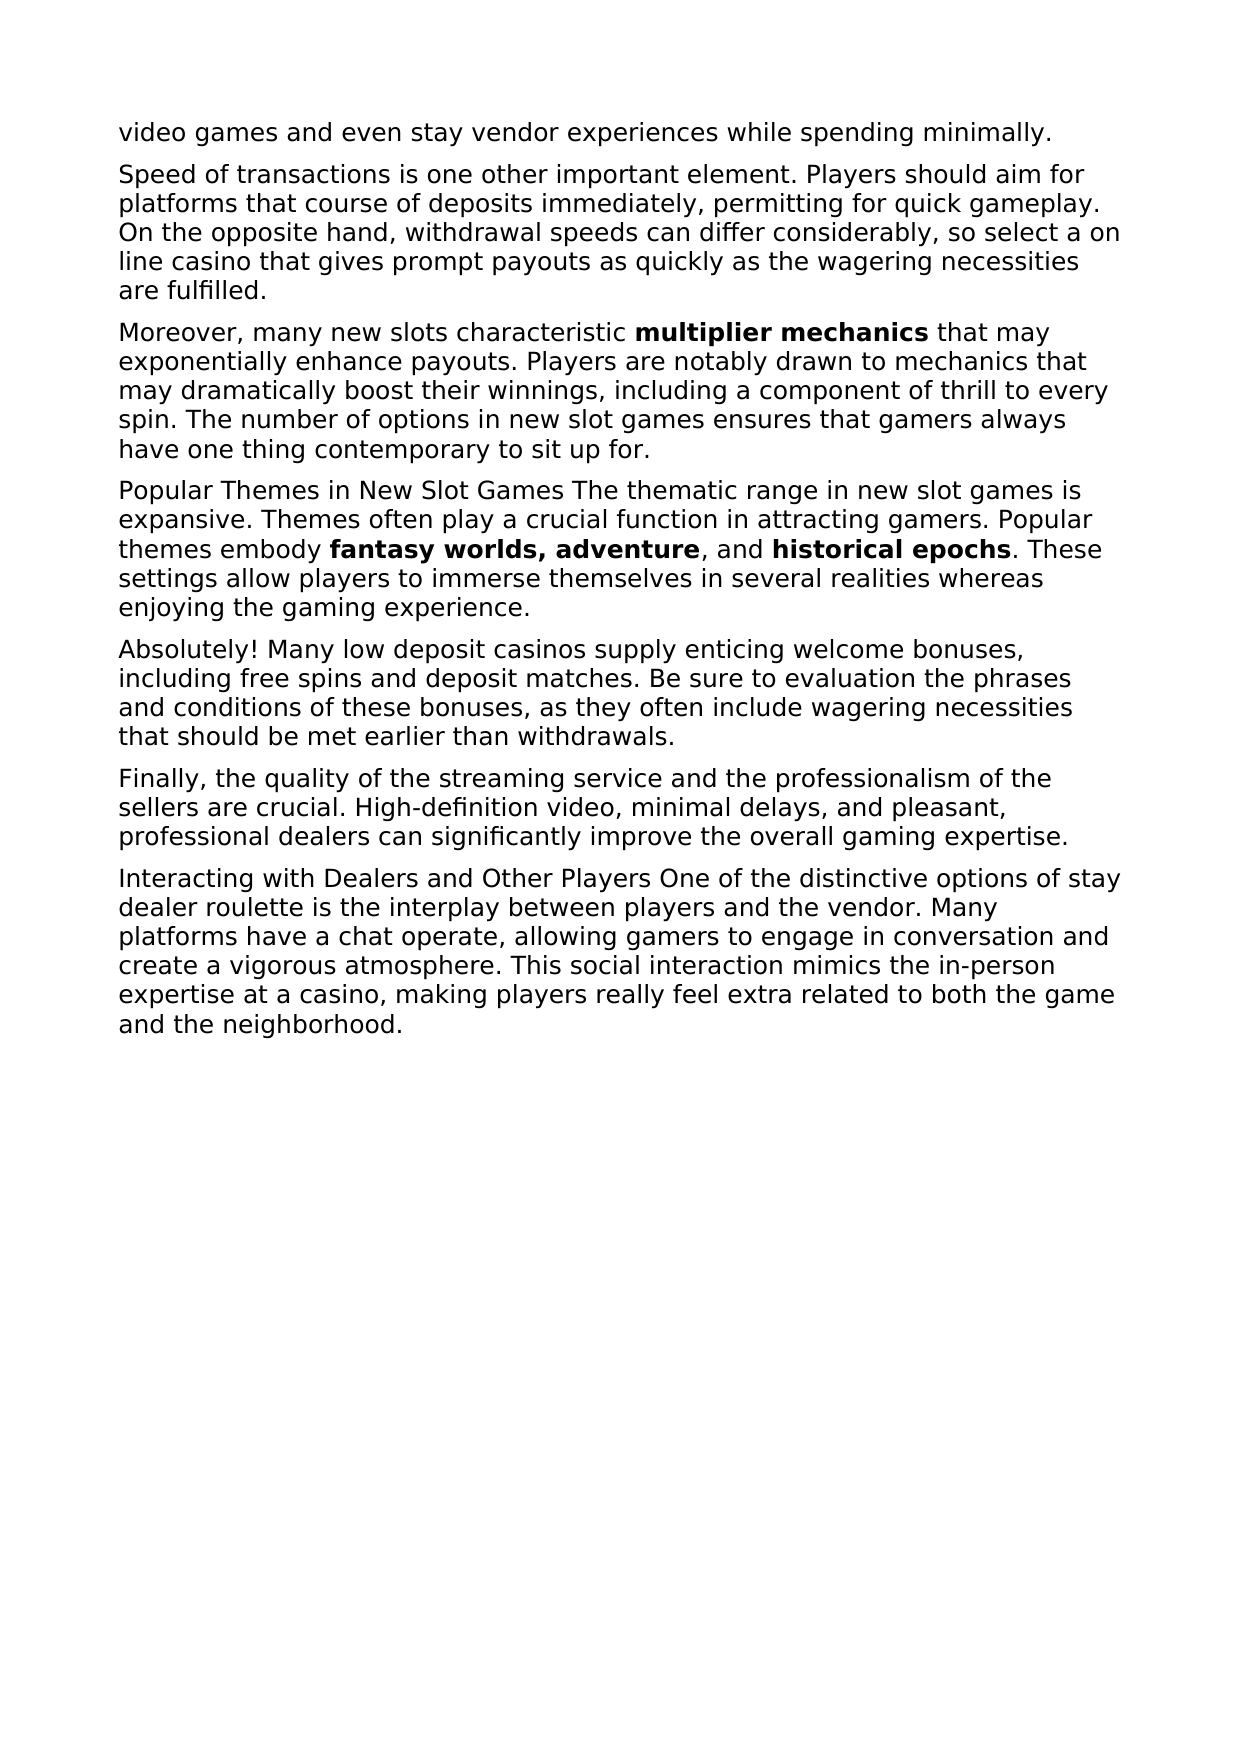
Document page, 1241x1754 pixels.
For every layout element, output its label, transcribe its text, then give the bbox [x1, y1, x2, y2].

text Finally, the quality of the streaming service and the professionalism of the sellers are crucial. High-definition video, minimal delays, and pleasant, professional dealers can significantly improve the overall gaming expertise. [118, 764, 1122, 851]
text Absolutely! Many low deposit casinos supply enticing welcome bonuses, including free spins and deposit matches. Be sure to evaluation the phrases and conditions of these bonuses, as they often include wagering necessities that should be met earlier than withdrawals. [118, 635, 1122, 751]
text video games and even stay vendor experiences while spending minimally. [118, 118, 1122, 147]
text Moreover, many new slots characteristic multiplier mechanics that may exponentially enhance payouts. Players are notably drawn to mechanics that may dramatically boost their winnings, including a component of thrill to every spin. The number of options in new slot games ensures that gamers always have one thing contemporary to sit up for. [118, 318, 1122, 464]
text Interacting with Dealers and Other Players One of the distinctive options of stay dealer roulette is the interplay between players and the vendor. Many platforms have a chat operate, allowing gamers to engage in conversation and create a vigorous atmosphere. This social interaction mimics the in-person expertise at a casino, making players really feel extra related to both the game and the neighborhood. [118, 864, 1122, 1039]
text Popular Themes in New Slot Games The thematic range in new slot games is expansive. Themes often play a crucial function in attracting gamers. Popular themes embody fantasy worlds, adventure, and historical epochs. These settings allow players to immerse themselves in several realities whereas enjoying the gaming experience. [118, 476, 1122, 622]
text Speed of transactions is one other important element. Players should aim for platforms that course of deposits immediately, permitting for quick gameplay. On the opposite hand, withdrawal speeds can differ considerably, so select a on line casino that gives prompt payouts as quickly as the wagering necessities are fulfilled. [118, 160, 1122, 306]
